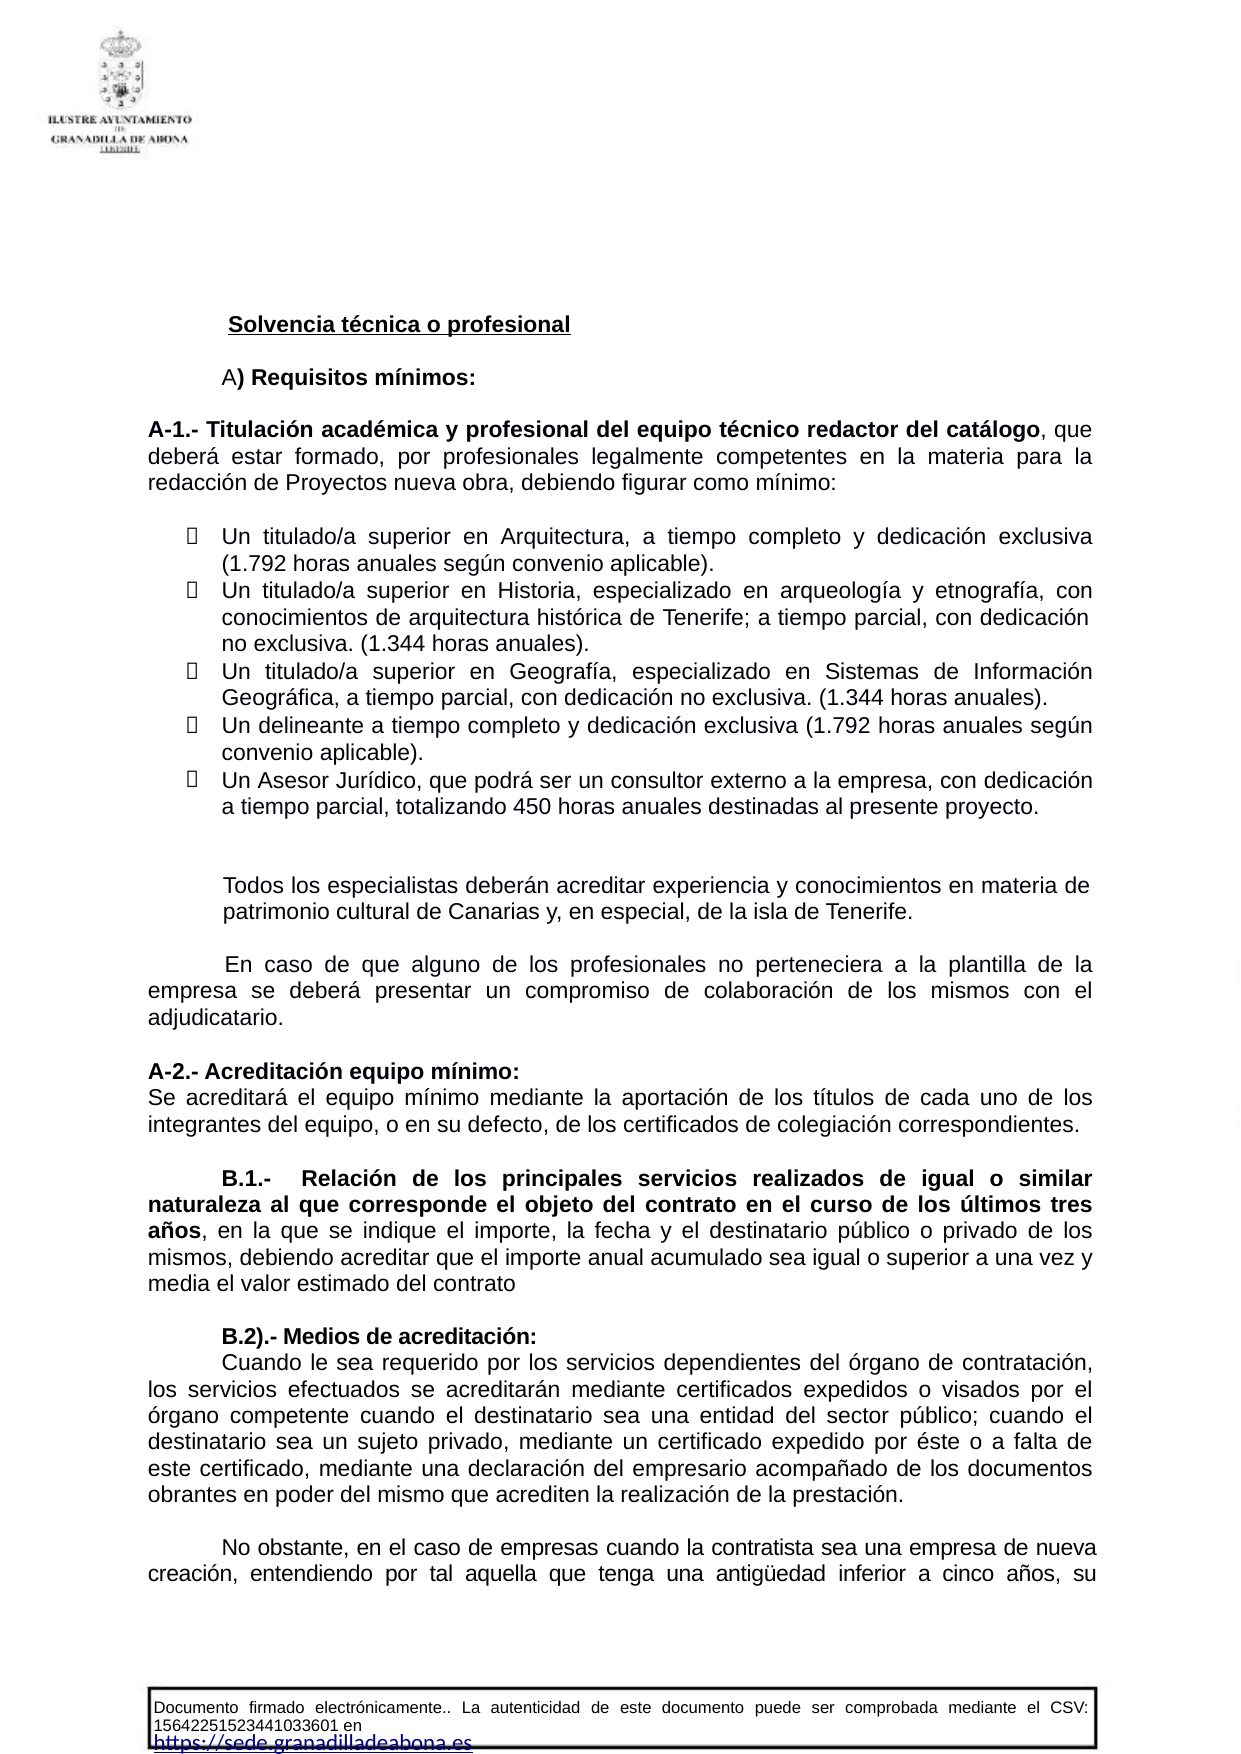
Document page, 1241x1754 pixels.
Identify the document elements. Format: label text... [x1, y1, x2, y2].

text órgano competente cuando el destinatario sea una entidad del sector público; cuando el [148, 1403, 1117, 1429]
text  [185, 765, 221, 793]
text Un titulado/a superior en Geografía, especializado en Sistemas de Información [221, 659, 1118, 685]
text mismos, debiendo acreditar que el importe anual acumulado sea igual o superior a una vez y [148, 1245, 1117, 1271]
text A-2.- Acreditación equipo mínimo: [148, 1059, 1117, 1084]
text deberá estar formado, por profesionales legalmente competentes en la materia para la [148, 444, 1117, 469]
text obrantes en poder del mismo que acrediten la realización de la prestación. [148, 1482, 1117, 1508]
text patrimonio cultural de Canarias y, en especial, de la isla de Tenerife. [223, 899, 1117, 925]
text los servicios efectuados se acreditarán mediante certificados expedidos o visados por el [148, 1377, 1117, 1402]
text A-1.- Titulación académica y profesional del equipo técnico redactor del catálogo, que [148, 417, 1117, 443]
text Un titulado/a superior en Historia, especializado en arqueología y etnografía, con [221, 578, 1118, 604]
text A) Requisitos mínimos: [221, 364, 501, 390]
text Un titulado/a superior en Arquitectura, a tiempo completo y dedicación exclusiva [221, 524, 1118, 550]
text (1.792 horas anuales según convenio aplicable). [221, 551, 1118, 576]
text Todos los especialistas deberán acreditar experiencia y conocimientos en materia de [223, 873, 1117, 898]
text empresa se deberá presentar un compromiso de colaboración de los mismos con el [148, 978, 1117, 1004]
text  [185, 522, 221, 550]
text creación, entendiendo por tal aquella que tenga una antigüedad inferior a cinco años, su [148, 1561, 1118, 1587]
text B.1.- [221, 1166, 278, 1191]
text Solvencia técnica o profesional [228, 312, 595, 337]
text redacción de Proyectos nueva obra, debiendo figurar como mínimo: [148, 470, 1117, 496]
text  [185, 711, 221, 739]
text a tiempo parcial, totalizando 450 horas anuales destinadas al presente proyecto. [221, 794, 1118, 819]
text B.2).- Medios de acreditación: [221, 1324, 562, 1349]
text Geográfica, a tiempo parcial, con dedicación no exclusiva. (1.344 horas anuales). [221, 685, 1118, 711]
text convenio aplicable). [221, 740, 1118, 765]
text 15642251523441033601 en https://sede.granadilladeabona.es [153, 1717, 642, 1754]
text este certificado, mediante una declaración del empresario acompañado de los documentos [148, 1456, 1117, 1481]
text media el valor estimado del contrato [148, 1271, 1117, 1297]
text  [185, 657, 221, 685]
text no exclusiva. (1.344 horas anuales). [221, 631, 1118, 657]
text  [185, 576, 221, 604]
text años, en la que se indique el importe, la fecha y el destinatario público o privado de los [148, 1218, 1117, 1244]
text Cuando le sea requerido por los servicios dependientes del órgano de contratación, [221, 1350, 1117, 1376]
text En caso de que alguno de los profesionales no perteneciera a la plantilla de la [224, 952, 1117, 978]
text Relación de los principales servicios realizados de igual o similar [301, 1166, 1118, 1191]
text No obstante, en el caso de empresas cuando la contratista sea una empresa de nueva [221, 1535, 1118, 1560]
text Documento firmado electrónicamente.. La autenticidad de este documento puede ser comprobada mediante el CSV: [153, 1699, 1113, 1718]
text destinatario sea un sujeto privado, mediante un certificado expedido por éste o a falta de [148, 1429, 1117, 1455]
text adjudicatario. [148, 1005, 1117, 1030]
text conocimientos de arquitectura histórica de Tenerife; a tiempo parcial, con dedicación [221, 605, 1118, 630]
text integrantes del equipo, o en su defecto, de los certificados de colegiación correspondientes. [148, 1112, 1117, 1137]
text Se acreditará el equipo mínimo mediante la aportación de los títulos de cada uno de los [148, 1085, 1117, 1111]
text Un delineante a tiempo completo y dedicación exclusiva (1.792 horas anuales según [221, 713, 1118, 739]
text naturaleza al que corresponde el objeto del contrato en el curso de los últimos tres [148, 1192, 1117, 1218]
text Un Asesor Jurídico, que podrá ser un consultor externo a la empresa, con dedicación [221, 768, 1118, 793]
